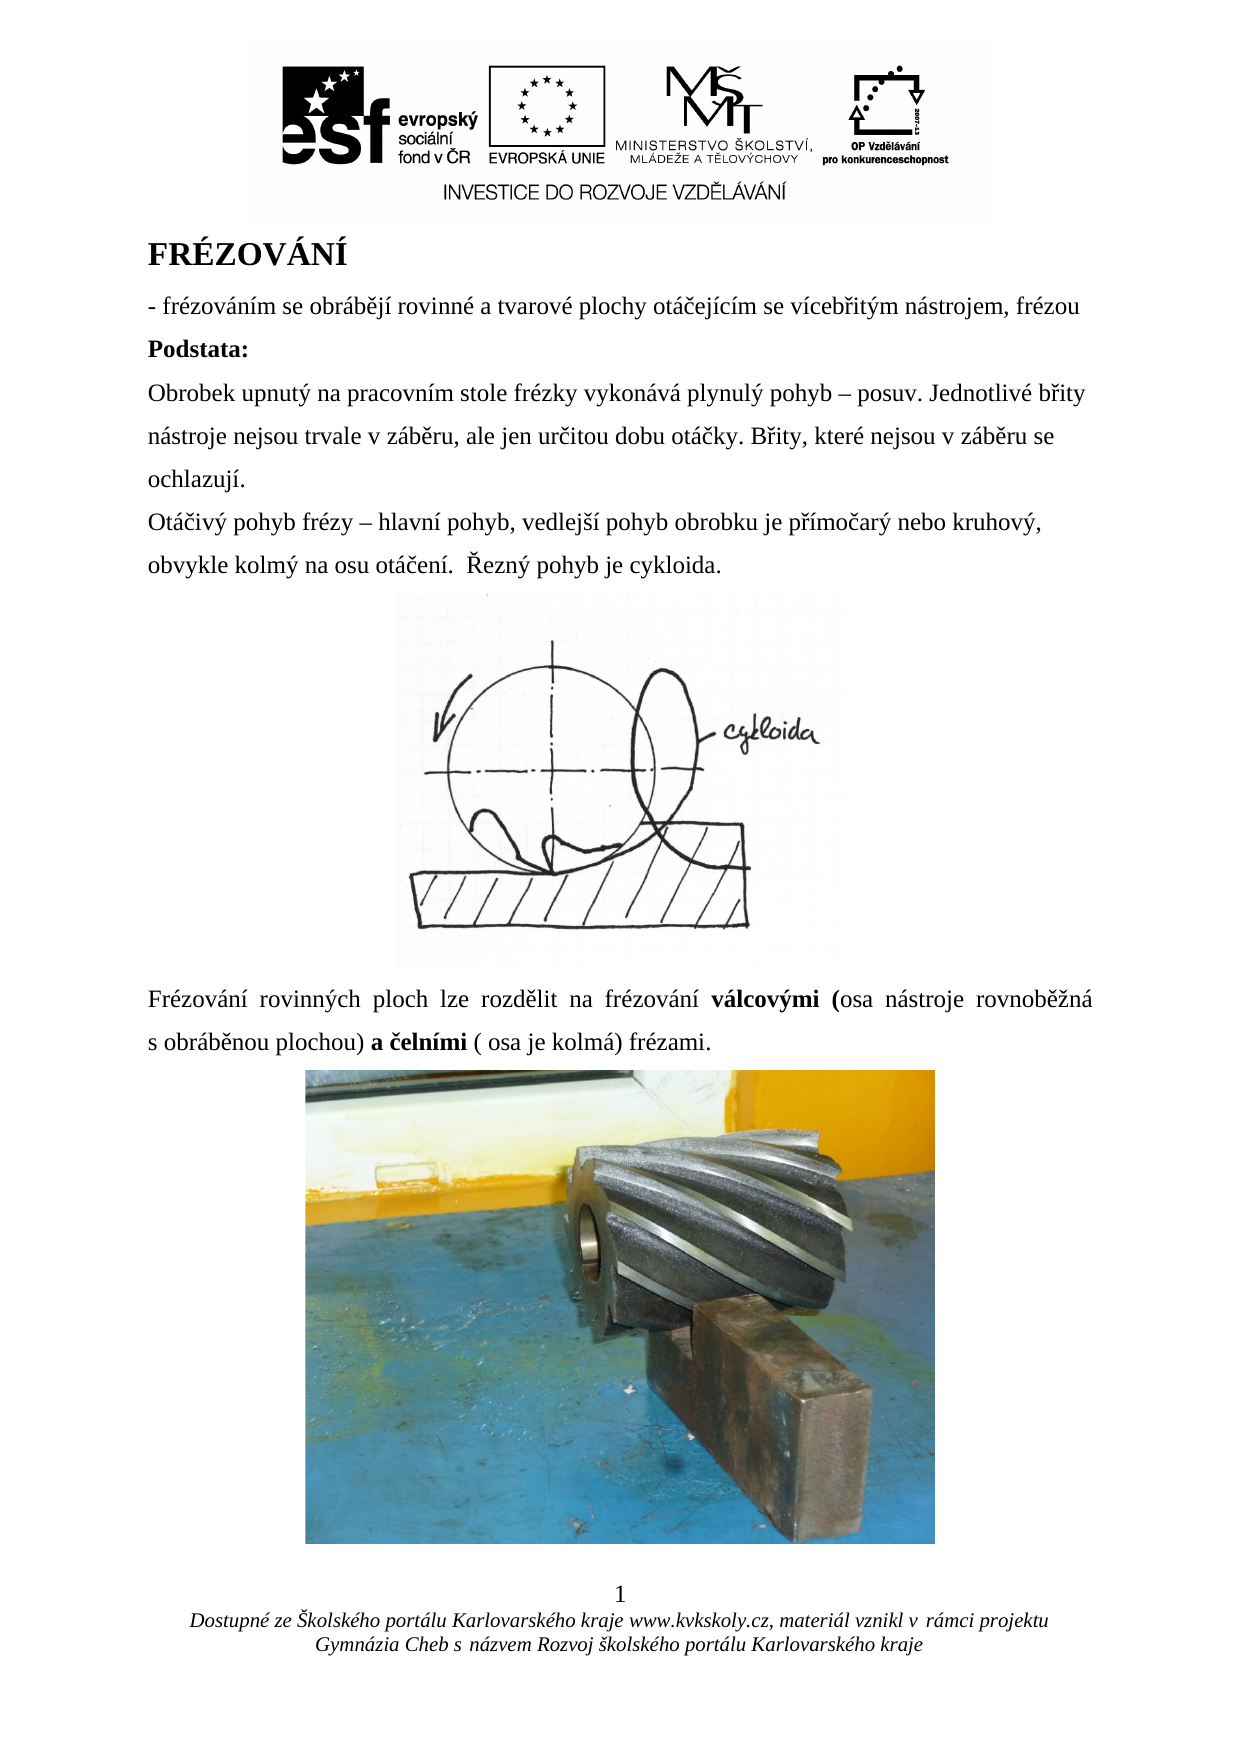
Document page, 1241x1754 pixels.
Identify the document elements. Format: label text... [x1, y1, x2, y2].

text Obrobek upnutý na pracovním stole frézky vykonává plynulý pohyb – posuv. Jednotlivé břity nástroje nejsou trvale v záběru, ale jen určitou dobu otáčky. Břity, které nejsou v záběru se ochlazují. [148, 378, 1092, 493]
text Otáčivý pohyb frézy – hlavní pohyb, vedlejší pohyb obrobku je přímočarý nebo kruhový, obvykle kolmý na osu otáčení. Řezný pohyb je cykloida. [148, 507, 1092, 579]
text Podstata: [148, 334, 1092, 363]
text - frézováním se obrábějí rovinné a tvarové plochy otáčejícím se vícebřitým nástrojem, frézou [148, 291, 1092, 320]
text FRÉZOVÁNÍ [148, 234, 1092, 272]
text Frézování rovinných ploch lze rozdělit na frézování válcovými (osa nástroje rovnoběžná s obráběnou plochou) a čelními ( osa je kolmá) frézami. [148, 984, 1092, 1056]
